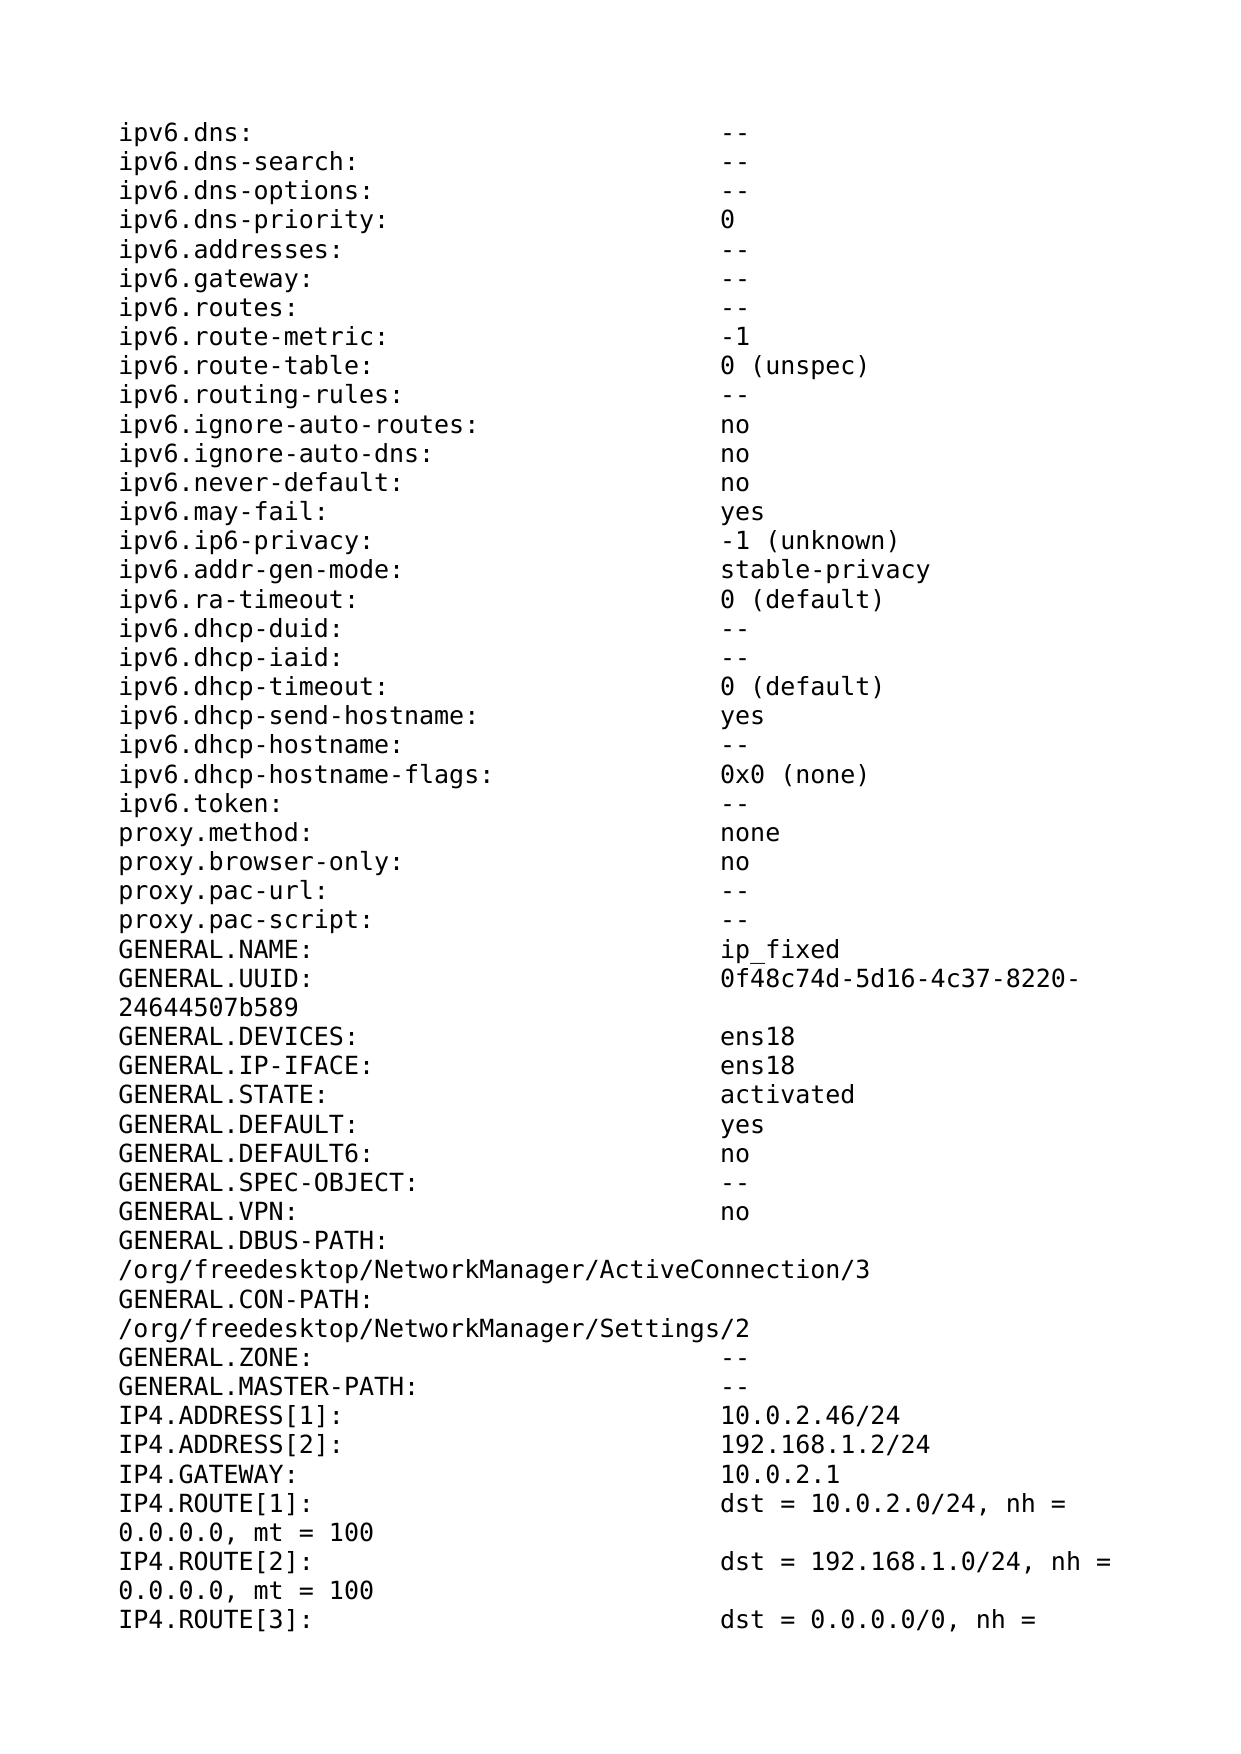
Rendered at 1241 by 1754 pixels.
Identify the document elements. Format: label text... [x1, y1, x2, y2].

text ipv6.dns: -- ipv6.dns-search: -- ipv6.dns-options: -- ipv6.dns-priority: 0 ipv6.addresses: -- ipv6.gateway: -- ipv6.routes: -- ipv6.route-metric: -1 ipv6.route-table: 0 (unspec) ipv6.routing-rules: -- ipv6.ignore-auto-routes: no ipv6.ignore-auto-dns: no ipv6.never-default: no ipv6.may-fail: yes ipv6.ip6-privacy: -1 (unknown) ipv6.addr-gen-mode: stable-privacy ipv6.ra-timeout: 0 (default) ipv6.dhcp-duid: -- ipv6.dhcp-iaid: -- ipv6.dhcp-timeout: 0 (default) ipv6.dhcp-send-hostname: yes ipv6.dhcp-hostname: -- ipv6.dhcp-hostname-flags: 0x0 (none) ipv6.token: -- proxy.method: none proxy.browser-only: no proxy.pac-url: -- proxy.pac-script: -- GENERAL.NAME: ip_fixed GENERAL.UUID: 0f48c74d-5d16-4c37-8220-24644507b589 GENERAL.DEVICES: ens18 GENERAL.IP-IFACE: ens18 GENERAL.STATE: activated GENERAL.DEFAULT: yes GENERAL.DEFAULT6: no GENERAL.SPEC-OBJECT: -- GENERAL.VPN: no GENERAL.DBUS-PATH: /org/freedesktop/NetworkManager/ActiveConnection/3 GENERAL.CON-PATH: /org/freedesktop/NetworkManager/Settings/2 GENERAL.ZONE: -- GENERAL.MASTER-PATH: -- IP4.ADDRESS[1]: 10.0.2.46/24 IP4.ADDRESS[2]: 192.168.1.2/24 IP4.GATEWAY: 10.0.2.1 IP4.ROUTE[1]: dst = 10.0.2.0/24, nh = 0.0.0.0, mt = 100 IP4.ROUTE[2]: dst = 192.168.1.0/24, nh = 0.0.0.0, mt = 100 IP4.ROUTE[3]: dst = 0.0.0.0/0, nh = [118, 118, 1122, 1635]
